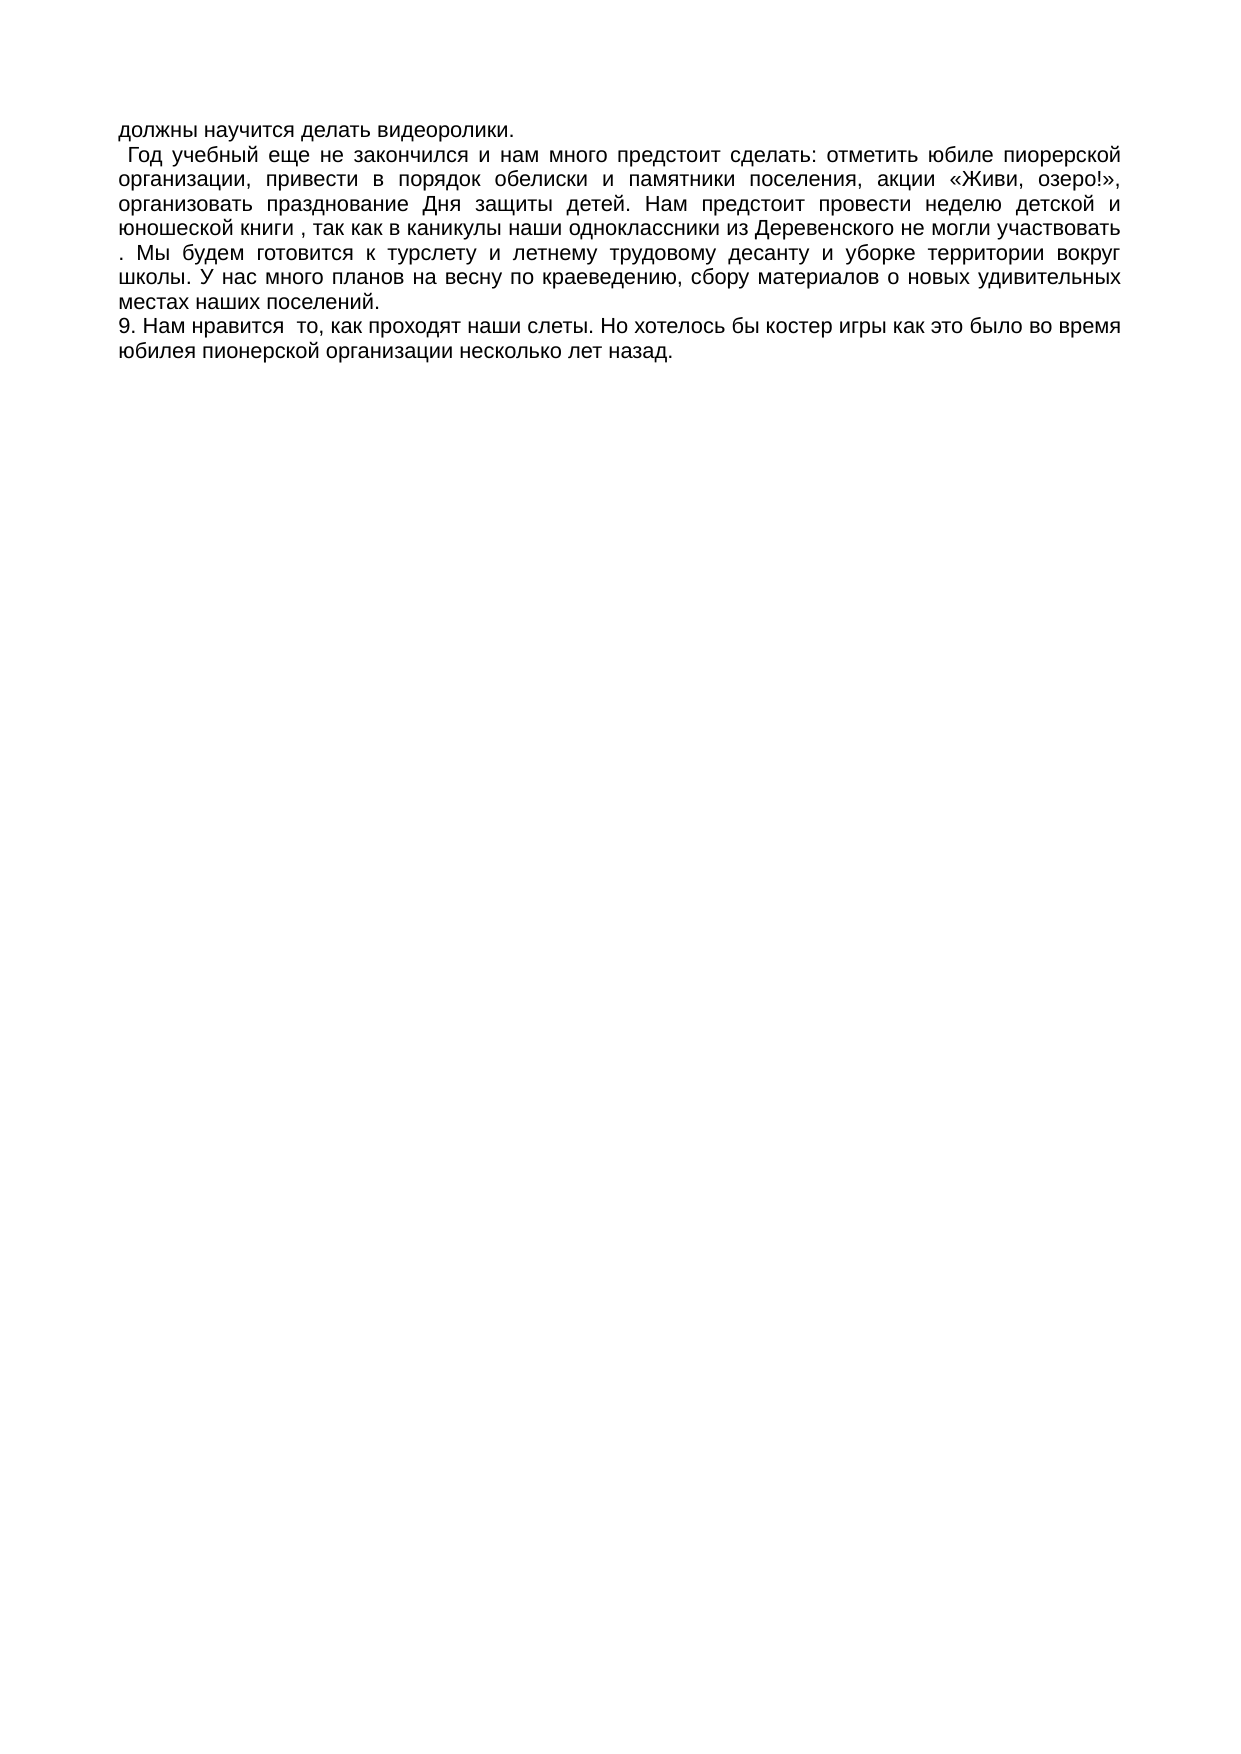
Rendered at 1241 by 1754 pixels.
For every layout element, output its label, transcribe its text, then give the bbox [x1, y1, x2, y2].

text Год учебный еще не закончился и нам много предстоит сделать: отметить юбиле пиорерской организации, привести в порядок обелиски и памятники поселения, акции «Живи, озеро!», организовать празднование Дня защиты детей. Нам предстоит провести неделю детской и юношеской книги , так как в каникулы наши одноклассники из Деревенского не могли участвовать . Мы будем готовится к турслету и летнему трудовому десанту и уборке территории вокруг школы. У нас много планов на весну по краеведению, сбору материалов о новых удивительных местах наших поселений. [118, 143, 1122, 314]
text 9. Нам нравится то, как проходят наши слеты. Но хотелось бы костер игры как это было во время юбилея пионерской организации несколько лет назад. [118, 314, 1122, 363]
text должны научится делать видеоролики. [118, 118, 1122, 143]
